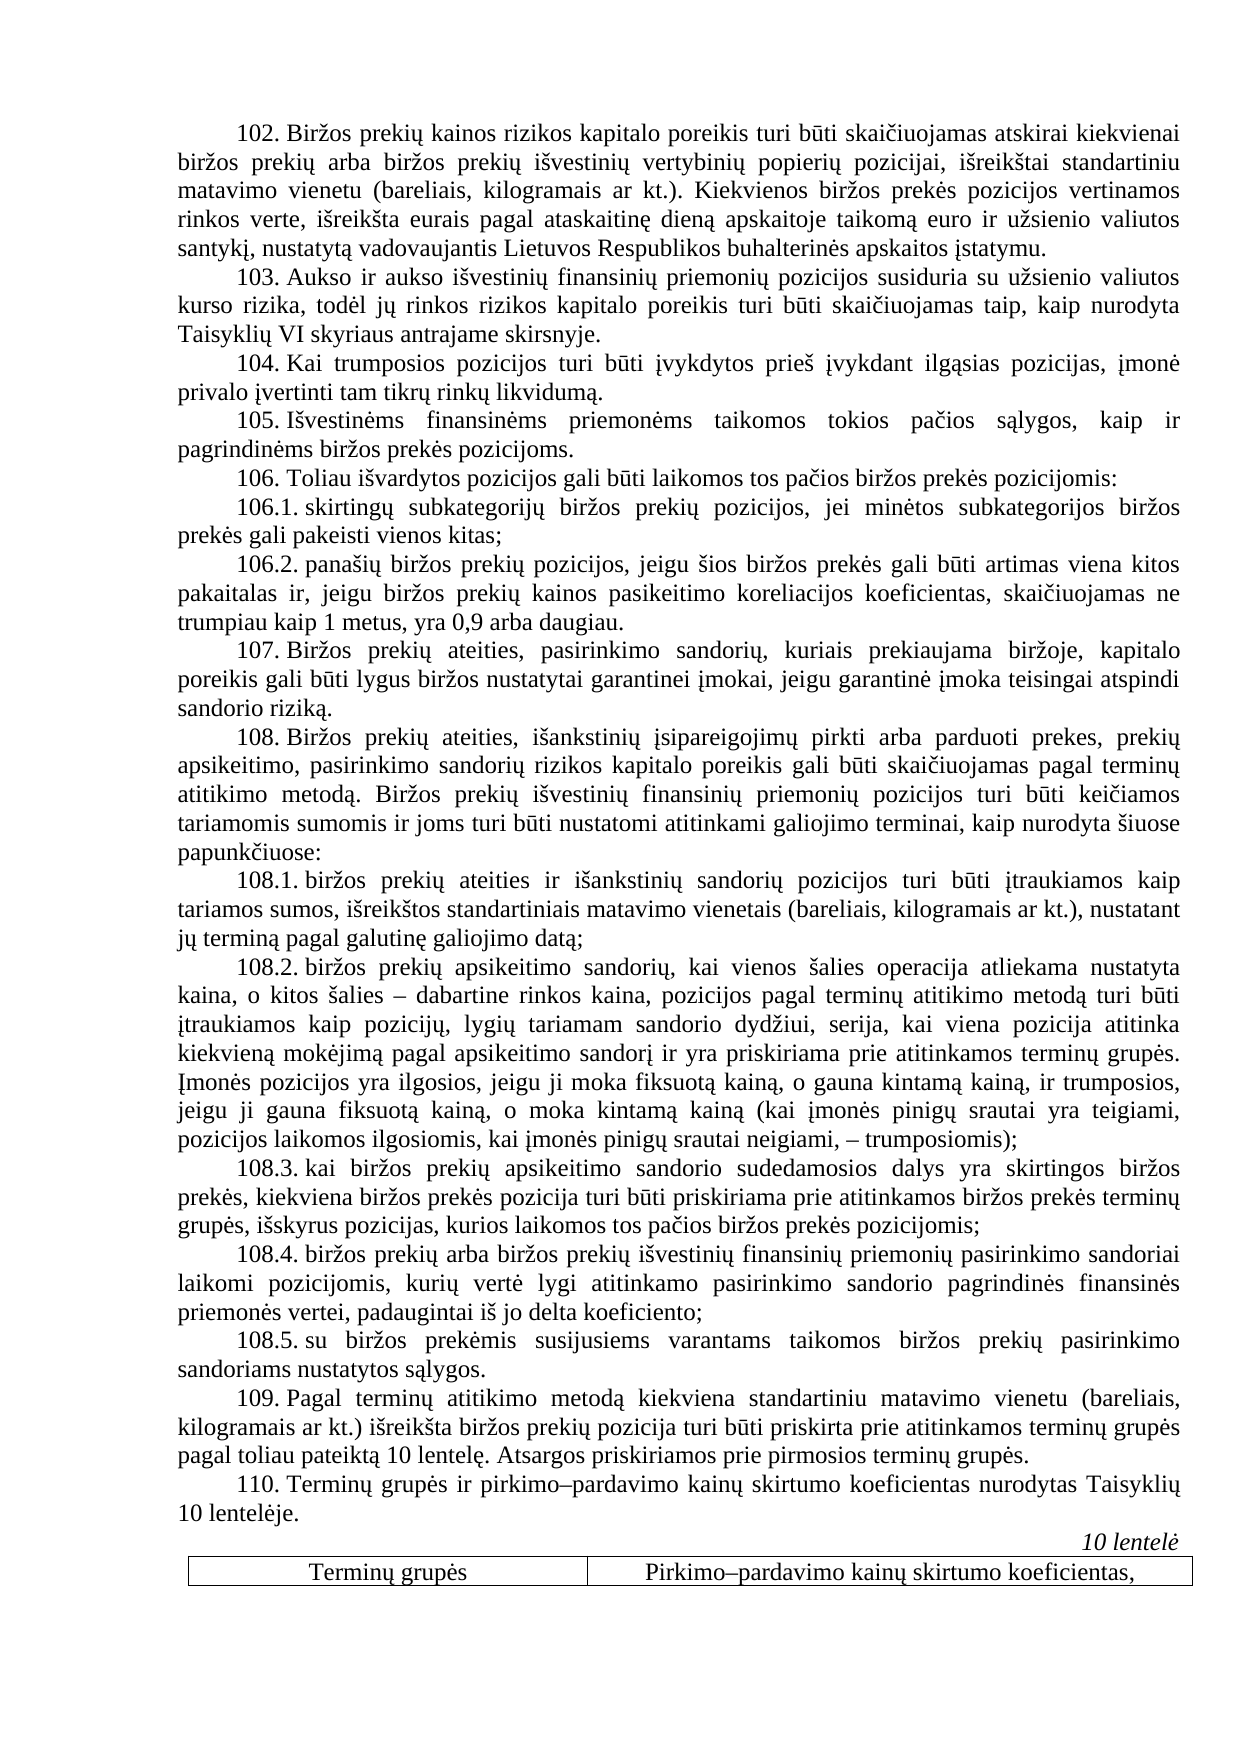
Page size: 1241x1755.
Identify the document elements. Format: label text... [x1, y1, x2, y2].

text 106.2. panašių biržos prekių pozicijos, jeigu šios biržos prekės gali būti artimas viena kitos pakaitalas ir, jeigu biržos prekių kainos pasikeitimo koreliacijos koeficientas, skaičiuojamas ne trumpiau kaip 1 metus, yra 0,9 arba daugiau. [177, 549, 1181, 636]
table_header Terminų grupės [189, 1557, 587, 1585]
text 108. Biržos prekių ateities, išankstinių įsipareigojimų pirkti arba parduoti prekes, prekių apsikeitimo, pasirinkimo sandorių rizikos kapitalo poreikis gali būti skaičiuojamas pagal terminų atitikimo metodą. Biržos prekių išvestinių finansinių priemonių pozicijos turi būti keičiamos tariamomis sumomis ir joms turi būti nustatomi atitinkami galiojimo terminai, kaip nurodyta šiuose papunkčiuose: [177, 722, 1181, 866]
text 107. Biržos prekių ateities, pasirinkimo sandorių, kuriais prekiaujama biržoje, kapitalo poreikis gali būti lygus biržos nustatytai garantinei įmokai, jeigu garantinė įmoka teisingai atspindi sandorio riziką. [177, 636, 1181, 722]
text 103. Aukso ir aukso išvestinių finansinių priemonių pozicijos susiduria su užsienio valiutos kurso rizika, todėl jų rinkos rizikos kapitalo poreikis turi būti skaičiuojamas taip, kaip nurodyta Taisyklių VI skyriaus antrajame skirsnyje. [177, 262, 1181, 348]
text 104. Kai trumposios pozicijos turi būti įvykdytos prieš įvykdant ilgąsias pozicijas, įmonė privalo įvertinti tam tikrų rinkų likvidumą. [177, 348, 1181, 406]
text 108.5. su biržos prekėmis susijusiems varantams taikomos biržos prekių pasirinkimo sandoriams nustatytos sąlygos. [177, 1326, 1181, 1383]
text 102. Biržos prekių kainos rizikos kapitalo poreikis turi būti skaičiuojamas atskirai kiekvienai biržos prekių arba biržos prekių išvestinių vertybinių popierių pozicijai, išreikštai standartiniu matavimo vienetu (bareliais, kilogramais ar kt.). Kiekvienos biržos prekės pozicijos vertinamos rinkos verte, išreikšta eurais pagal ataskaitinę dieną apskaitoje taikomą euro ir užsienio valiutos santykį, nustatytą vadovaujantis Lietuvos Respublikos buhalterinės apskaitos įstatymu. [177, 118, 1181, 262]
text 108.3. kai biržos prekių apsikeitimo sandorio sudedamosios dalys yra skirtingos biržos prekės, kiekviena biržos prekės pozicija turi būti priskiriama prie atitinkamos biržos prekės terminų grupės, išskyrus pozicijas, kurios laikomos tos pačios biržos prekės pozicijomis; [177, 1153, 1181, 1239]
text 108.2. biržos prekių apsikeitimo sandorių, kai vienos šalies operacija atliekama nustatyta kaina, o kitos šalies – dabartine rinkos kaina, pozicijos pagal terminų atitikimo metodą turi būti įtraukiamos kaip pozicijų, lygių tariamam sandorio dydžiui, serija, kai viena pozicija atitinka kiekvieną mokėjimą pagal apsikeitimo sandorį ir yra priskiriama prie atitinkamos terminų grupės. Įmonės pozicijos yra ilgosios, jeigu ji moka fiksuotą kainą, o gauna kintamą kainą, ir trumposios, jeigu ji gauna fiksuotą kainą, o moka kintamą kainą (kai įmonės pinigų srautai yra teigiami, pozicijos laikomos ilgosiomis, kai įmonės pinigų srautai neigiami, – trumposiomis); [177, 952, 1181, 1153]
table_header Pirkimo–pardavimo kainų skirtumo koeficientas, [588, 1557, 1192, 1585]
text 108.4. biržos prekių arba biržos prekių išvestinių finansinių priemonių pasirinkimo sandoriai laikomi pozicijomis, kurių vertė lygi atitinkamo pasirinkimo sandorio pagrindinės finansinės priemonės vertei, padaugintai iš jo delta koeficiento; [177, 1239, 1181, 1326]
text 109. Pagal terminų atitikimo metodą kiekviena standartiniu matavimo vienetu (bareliais, kilogramais ar kt.) išreikšta biržos prekių pozicija turi būti priskirta prie atitinkamos terminų grupės pagal toliau pateiktą 10 lentelę. Atsargos priskiriamos prie pirmosios terminų grupės. [177, 1383, 1181, 1469]
text 10 lentelė [177, 1527, 1181, 1556]
text 110. Terminų grupės ir pirkimo–pardavimo kainų skirtumo koeficientas nurodytas Taisyklių 10 lentelėje. [177, 1469, 1181, 1527]
text 108.1. biržos prekių ateities ir išankstinių sandorių pozicijos turi būti įtraukiamos kaip tariamos sumos, išreikštos standartiniais matavimo vienetais (bareliais, kilogramais ar kt.), nustatant jų terminą pagal galutinę galiojimo datą; [177, 866, 1181, 952]
text 106.1. skirtingų subkategorijų biržos prekių pozicijos, jei minėtos subkategorijos biržos prekės gali pakeisti vienos kitas; [177, 492, 1181, 549]
text 105. Išvestinėms finansinėms priemonėms taikomos tokios pačios sąlygos, kaip ir pagrindinėms biržos prekės pozicijoms. [177, 406, 1181, 463]
text 106. Toliau išvardytos pozicijos gali būti laikomos tos pačios biržos prekės pozicijomis: [177, 463, 1181, 492]
